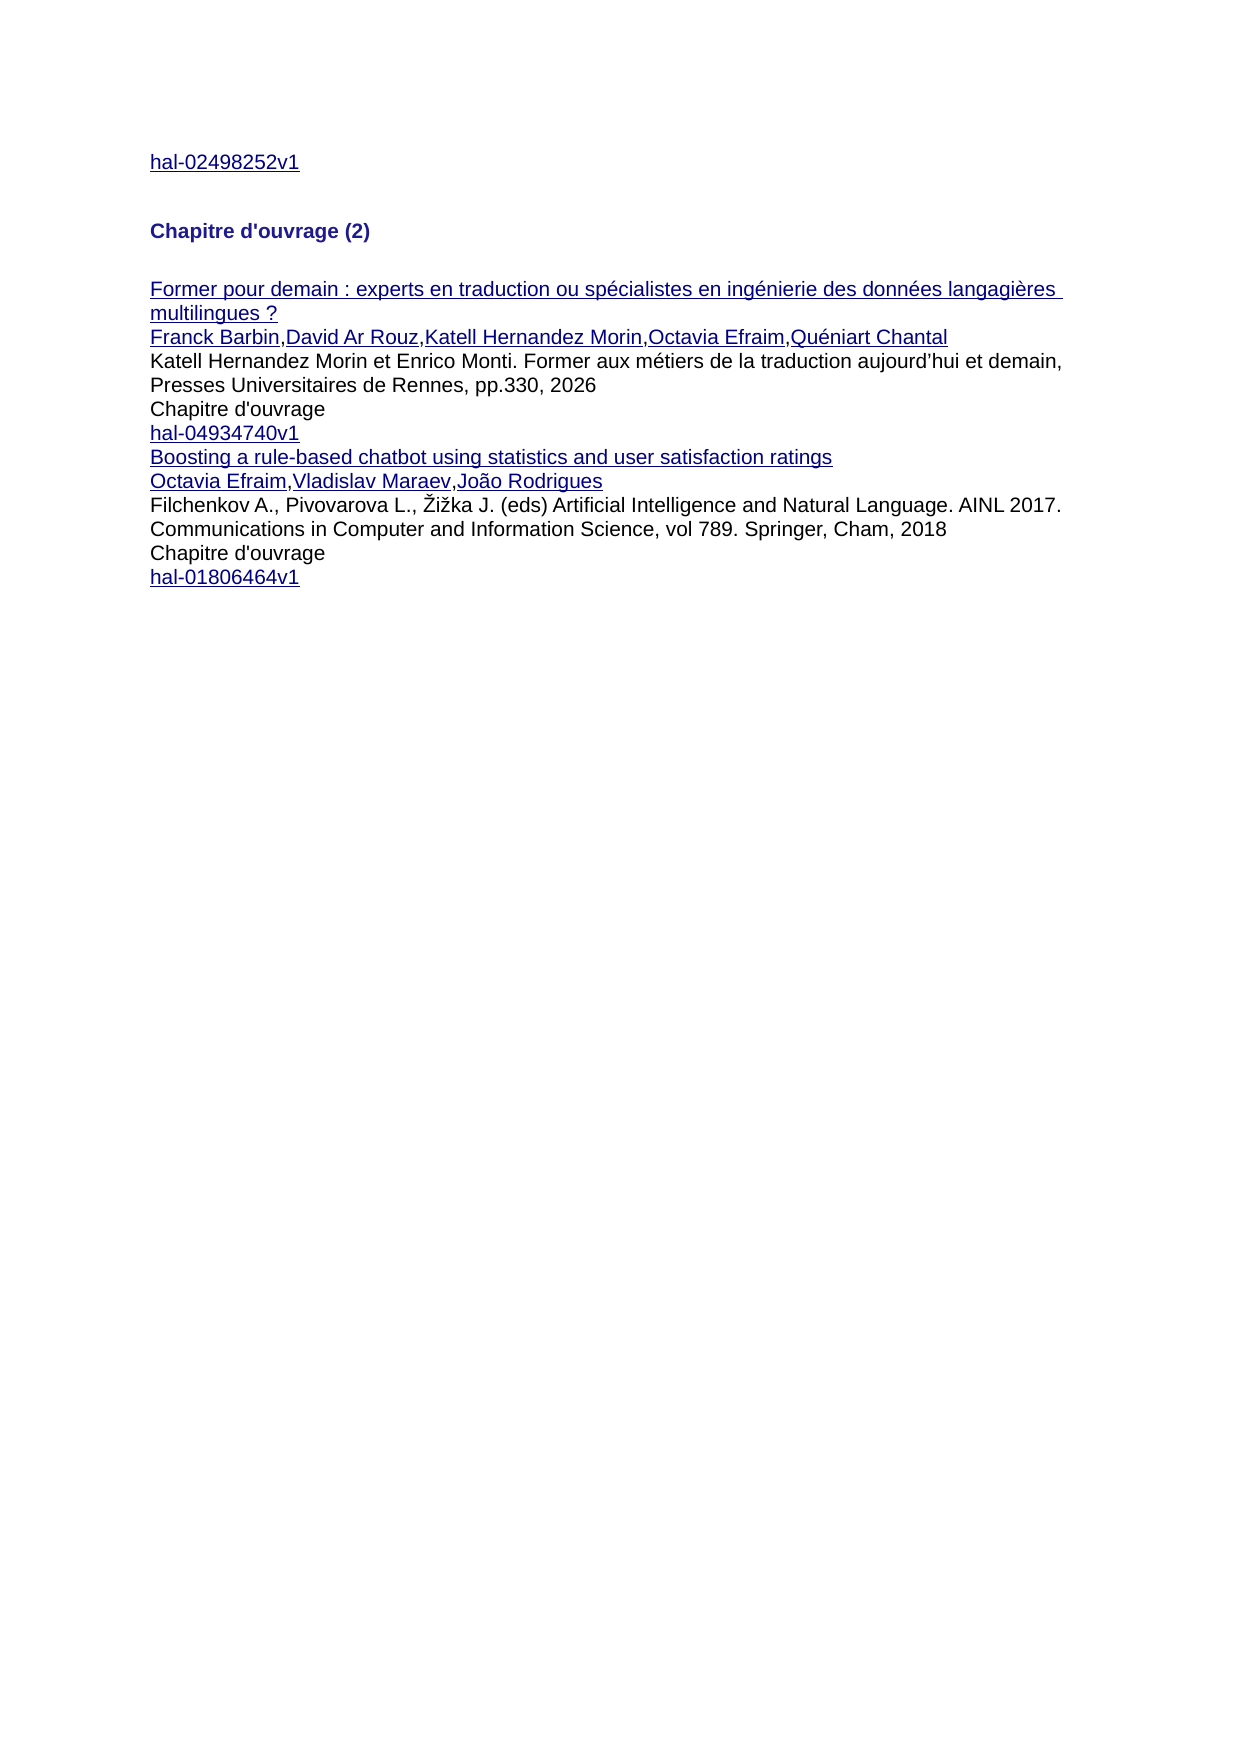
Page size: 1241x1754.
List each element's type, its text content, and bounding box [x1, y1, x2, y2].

table_header hal-02498252v1 [150, 150, 1090, 174]
table_header Former pour demain : experts en traduction ou spécialistes en ingénierie des données langagières multilingues ? Franck Barbin,David Ar Rouz,Katell Hernandez Morin,Octavia Efraim,Quéniart Chantal Katell Hernandez Morin et Enrico Monti. Former aux métiers de la traduction aujourd’hui et demain, Presses Universitaires de Rennes, pp.330, 2026 Chapitre d'ouvrage hal-04934740v1 [150, 277, 1090, 445]
table_cell Boosting a rule-based chatbot using statistics and user satisfaction ratings Octavia Efraim,Vladislav Maraev,João Rodrigues Filchenkov A., Pivovarova L., Žižka J. (eds) Artificial Intelligence and Natural Language. AINL 2017. Communications in Computer and Information Science, vol 789. Springer, Cham, 2018 Chapitre d'ouvrage hal-01806464v1 [150, 445, 1090, 588]
subtitle Chapitre d'ouvrage (2) [150, 219, 1090, 243]
